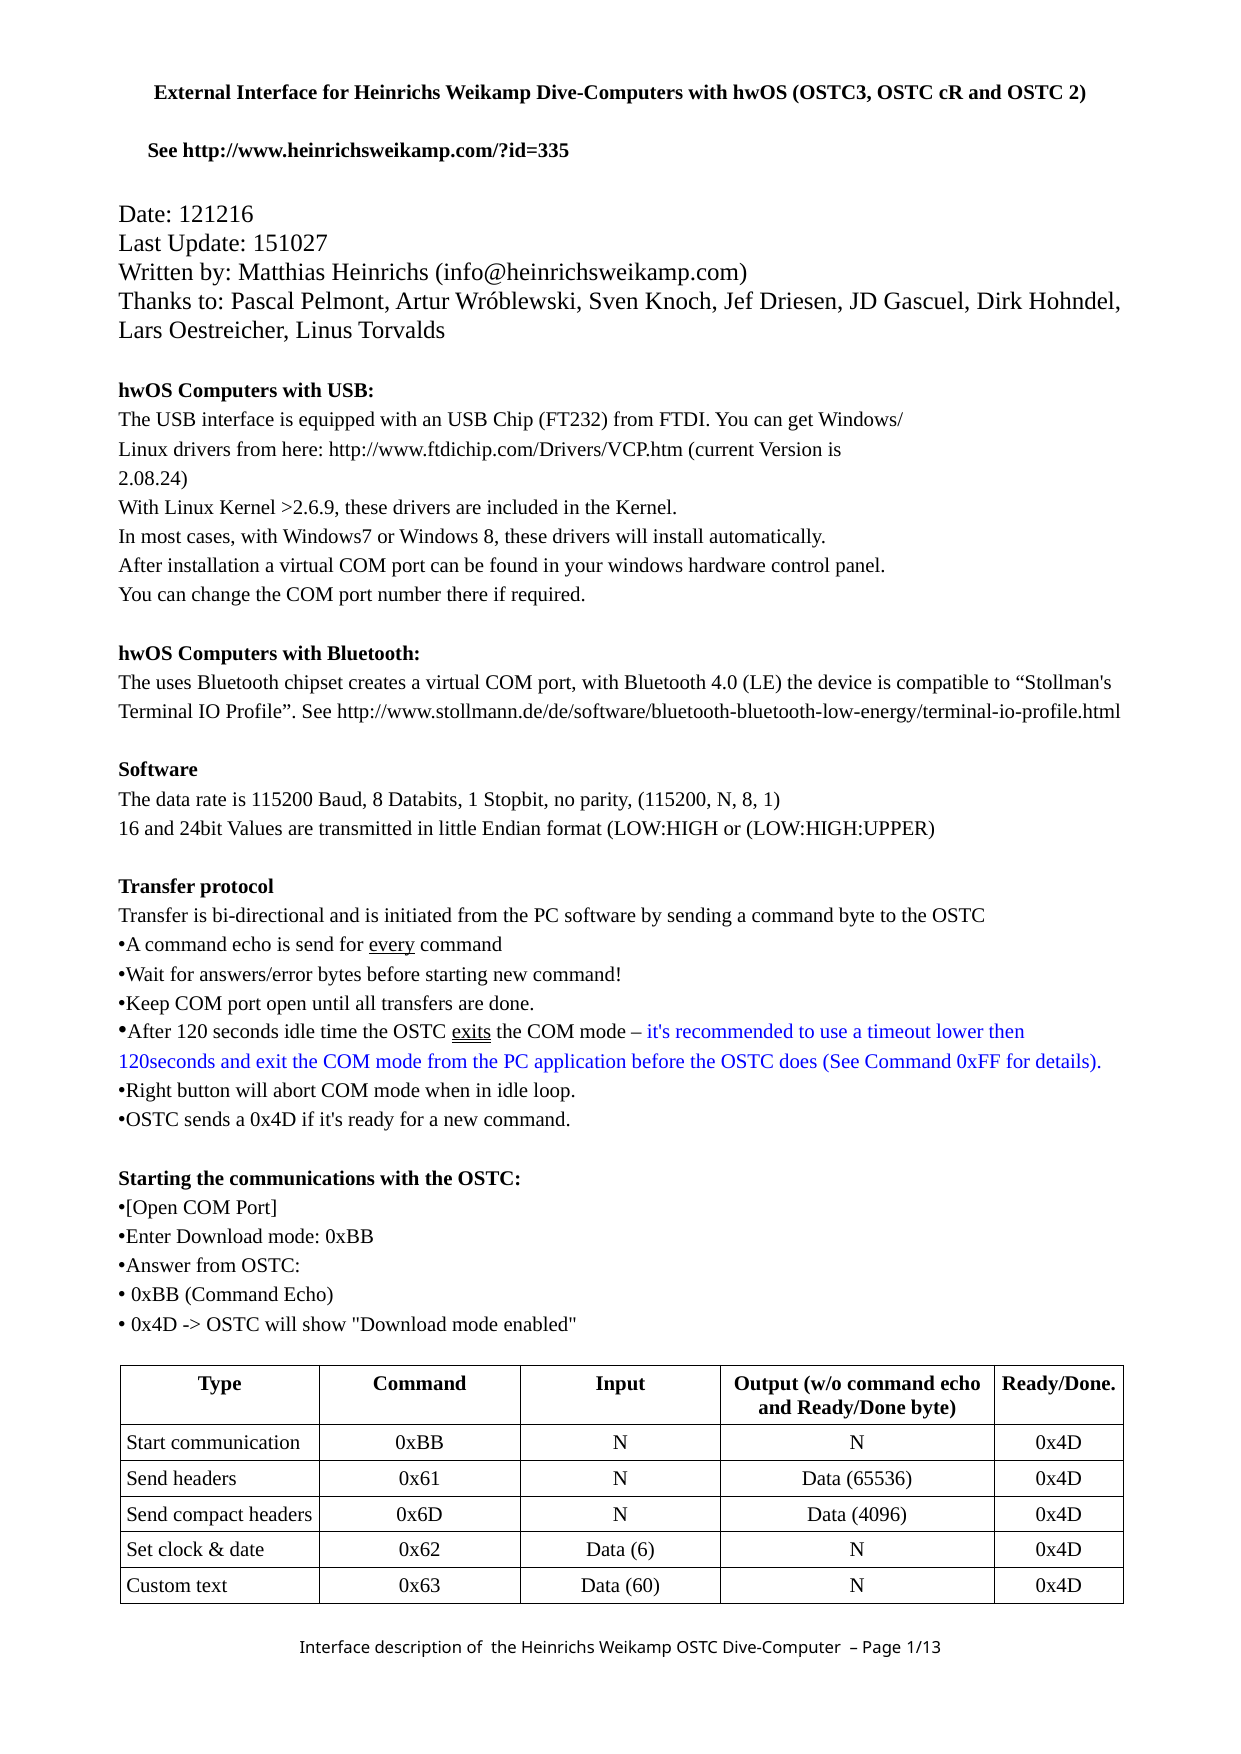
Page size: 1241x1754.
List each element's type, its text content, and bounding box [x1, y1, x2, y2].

table_cell Send headers [121, 1461, 319, 1496]
table_cell Data (60) [521, 1568, 720, 1602]
text After installation a virtual COM port can be found in your windows hardware control panel. [118, 548, 1122, 577]
table_cell N [521, 1497, 720, 1531]
table_cell Data (4096) [721, 1497, 994, 1531]
text The USB interface is equipped with an USB Chip (FT232) from FTDI. You can get Windows/ [118, 402, 1122, 431]
table_cell 0x6D [320, 1497, 520, 1531]
table_cell Send compact headers [121, 1497, 319, 1531]
list Wait for answers/error bytes before starting new command! [118, 956, 1122, 986]
list 0x4D -> OSTC will show "Download mode enabled" [118, 1306, 1122, 1336]
table_header Output (w/o command echo and Ready/Done byte) [721, 1366, 994, 1424]
table_header Ready/Done. [995, 1366, 1123, 1424]
text You can change the COM port number there if required. [118, 577, 1122, 606]
table_cell 0x61 [320, 1461, 520, 1496]
text In most cases, with Windows7 or Windows 8, these drivers will install automatically. [118, 519, 1122, 548]
table_cell 0x4D [995, 1532, 1123, 1567]
table_cell 0x4D [995, 1568, 1123, 1602]
list Answer from OSTC: [118, 1248, 1122, 1277]
table_cell 0xBB [320, 1425, 520, 1460]
text hwOS Computers with USB: [118, 373, 1122, 402]
text Last Update: 151027 [118, 228, 1122, 256]
table_cell Custom text [121, 1568, 319, 1602]
text The uses Bluetooth chipset creates a virtual COM port, with Bluetooth 4.0 (LE) the device is compatible to “Stollman's Terminal IO Profile”. See http://www.stollmann.de/de/software/bluetooth-bluetooth-low-energy/terminal-io-profile.html [118, 665, 1122, 723]
text Software [118, 752, 1122, 781]
text Thanks to: Pascal Pelmont, Artur Wróblewski, Sven Knoch, Jef Driesen, JD Gascuel, Dirk Hohndel, Lars Oestreicher, Linus Torvalds [118, 286, 1122, 344]
text Transfer protocol [118, 869, 1122, 898]
text Date: 121216 [118, 198, 1122, 228]
list [Open COM Port] [118, 1190, 1122, 1219]
table_cell 0x4D [995, 1425, 1123, 1460]
table_cell N [721, 1425, 994, 1460]
table_cell 0x63 [320, 1568, 520, 1602]
list After 120 seconds idle time the OSTC exits the COM mode – it's recommended to use a timeout lower then 120seconds and exit the COM mode from the PC application before the OSTC does (See Command 0xFF for details). [118, 1015, 1122, 1073]
table_cell Start communication [121, 1425, 319, 1460]
table_cell Set clock & date [121, 1532, 319, 1567]
text Linux drivers from here: http://www.ftdichip.com/Drivers/VCP.htm (current Version is [118, 431, 1122, 461]
list OSTC sends a 0x4D if it's ready for a new command. [118, 1102, 1122, 1131]
text hwOS Computers with Bluetooth: [118, 636, 1122, 665]
table_cell N [721, 1568, 994, 1602]
text See http://www.heinrichsweikamp.com/?id=335 [147, 133, 1122, 162]
table_cell N [521, 1425, 720, 1460]
list A command echo is send for every command [118, 927, 1122, 956]
table_cell Data (6) [521, 1532, 720, 1567]
table_header Type [121, 1366, 319, 1424]
table_cell 0x4D [995, 1497, 1123, 1531]
table_cell Data (65536) [721, 1461, 994, 1496]
text Written by: Matthias Heinrichs (info@heinrichsweikamp.com) [118, 256, 1122, 286]
text 16 and 24bit Values are transmitted in little Endian format (LOW:HIGH or (LOW:HIGH:UPPER) [118, 811, 1122, 840]
list Keep COM port open until all transfers are done. [118, 986, 1122, 1015]
list 0xBB (Command Echo) [118, 1277, 1122, 1306]
table_cell N [521, 1461, 720, 1496]
table_cell 0x4D [995, 1461, 1123, 1496]
table_cell 0x62 [320, 1532, 520, 1567]
text 2.08.24) [118, 461, 1122, 490]
text Transfer is bi-directional and is initiated from the PC software by sending a command byte to the OSTC [118, 898, 1122, 927]
list Right button will abort COM mode when in idle loop. [118, 1073, 1122, 1102]
text The data rate is 115200 Baud, 8 Databits, 1 Stopbit, no parity, (115200, N, 8, 1) [118, 781, 1122, 811]
text External Interface for Heinrichs Weikamp Dive-Computers with hwOS (OSTC3, OSTC cR and OSTC 2) [118, 75, 1122, 104]
text Starting the communications with the OSTC: [118, 1161, 1122, 1190]
table_cell N [721, 1532, 994, 1567]
table_header Command [320, 1366, 520, 1424]
table_header Input [521, 1366, 720, 1424]
text With Linux Kernel >2.6.9, these drivers are included in the Kernel. [118, 490, 1122, 519]
list Enter Download mode: 0xBB [118, 1219, 1122, 1248]
